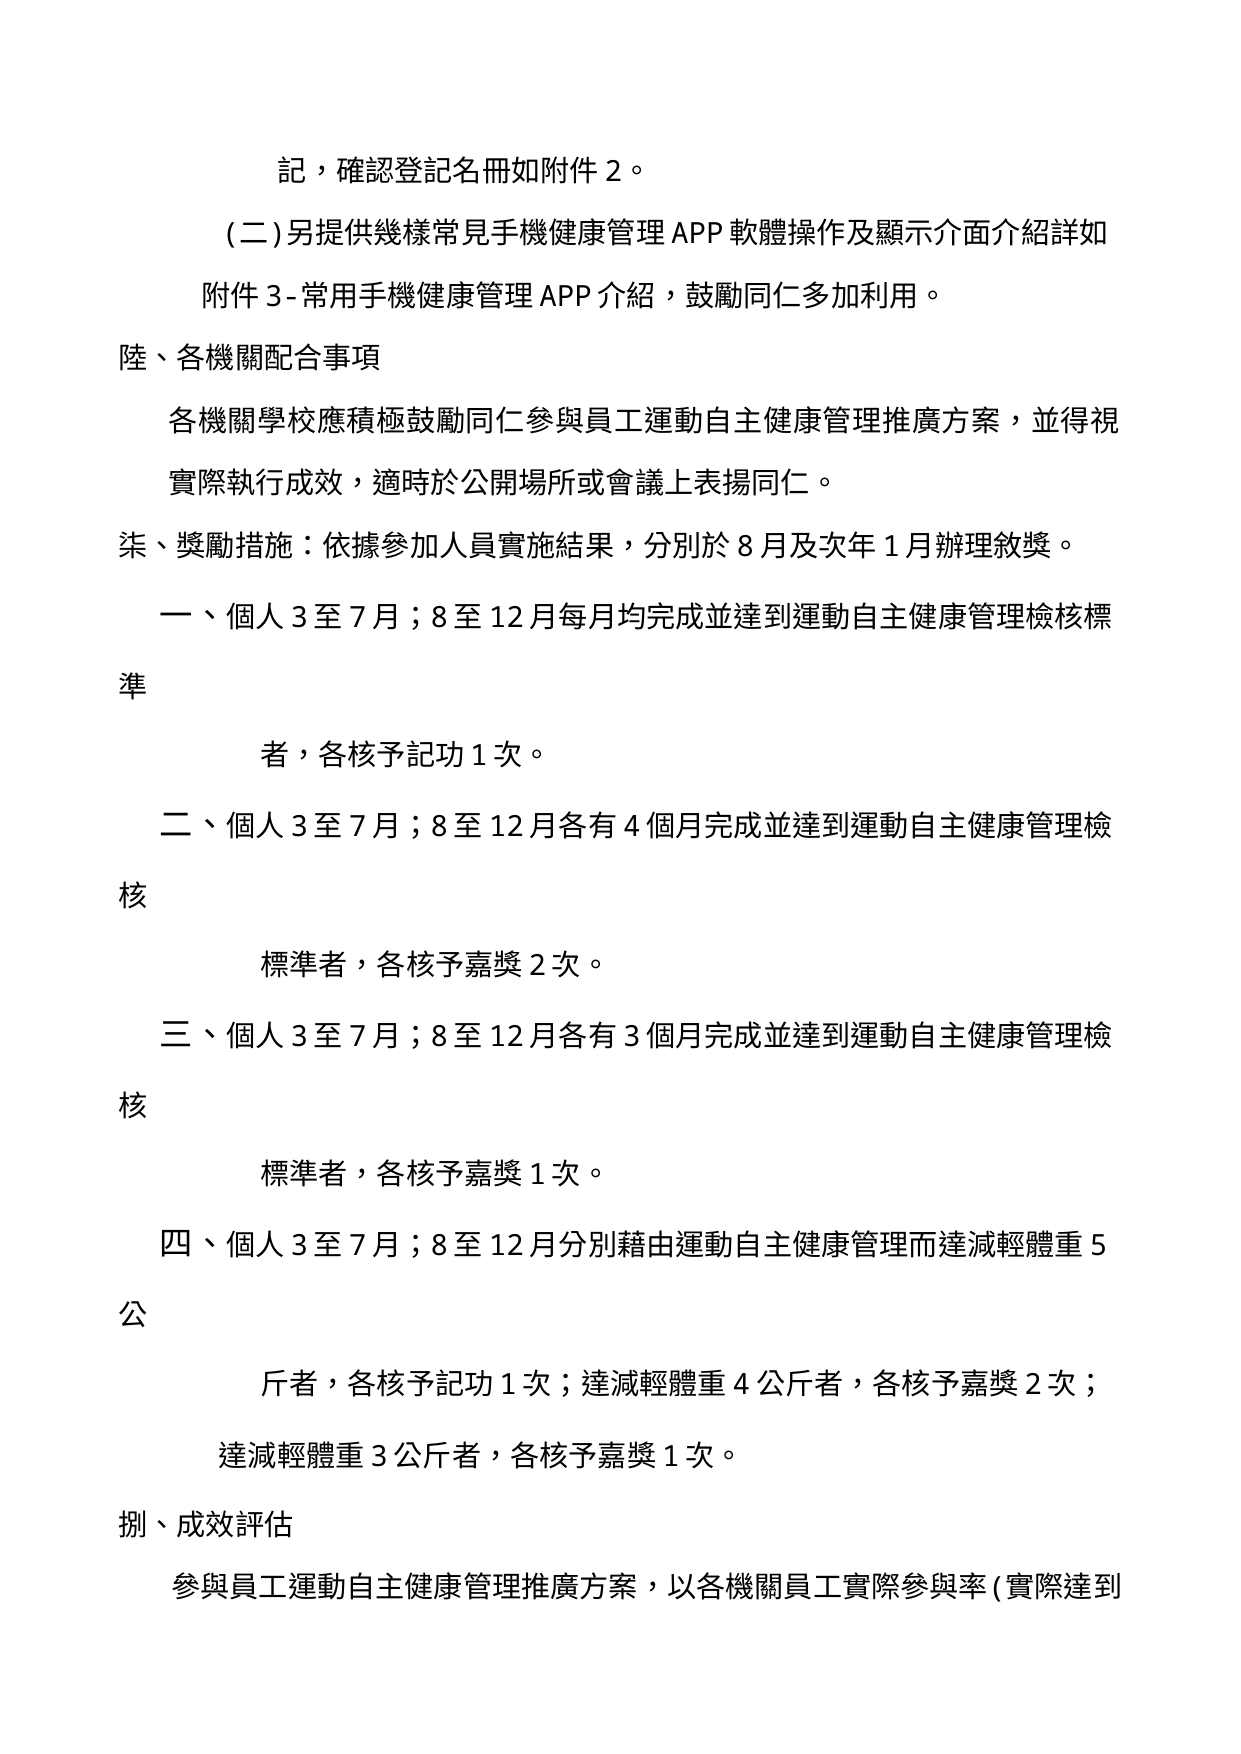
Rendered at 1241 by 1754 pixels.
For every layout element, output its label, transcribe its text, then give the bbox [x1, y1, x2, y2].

text 者，各核予記功1次。 [218, 711, 1122, 774]
list 個人3至7月；8至12月各有4個月完成並達到運動自主健康管理檢核 [118, 780, 1122, 915]
text 附件3-常用手機健康管理APP介紹，鼓勵同仁多加利用。 [201, 252, 1122, 314]
text 捌、成效評估 [118, 1481, 1122, 1543]
list 個人3至7月；8至12月每月均完成並達到運動自主健康管理檢核標準 [118, 571, 1122, 705]
text 標準者，各核予嘉獎1次。 [218, 1130, 1122, 1193]
list 個人3至7月；8至12月分別藉由運動自主健康管理而達減輕體重5公 [118, 1199, 1122, 1334]
text 柒、獎勵措施：依據參加人員實施結果，分別於8月及次年1月辦理敘獎。 [118, 502, 1122, 564]
text 參與員工運動自主健康管理推廣方案，以各機關員工實際參與率(實際達到 [171, 1543, 1122, 1606]
list 個人3至7月；8至12月各有3個月完成並達到運動自主健康管理檢核 [118, 990, 1122, 1124]
list 各機關配合事項 [118, 314, 1122, 377]
text 斤者，各核予記功1次；達減輕體重4公斤者，各核予嘉獎2次；達減輕體重3公斤者，各核予嘉獎1次。 [218, 1340, 1122, 1474]
text 標準者，各核予嘉獎2次。 [218, 921, 1122, 983]
text 記，確認登記名冊如附件2。 [201, 127, 1122, 189]
text 各機關學校應積極鼓勵同仁參與員工運動自主健康管理推廣方案，並得視實際執行成效，適時於公開場所或會議上表揚同仁。 [168, 377, 1122, 502]
list 另提供幾樣常見手機健康管理APP軟體操作及顯示介面介紹詳如 [222, 189, 1122, 252]
